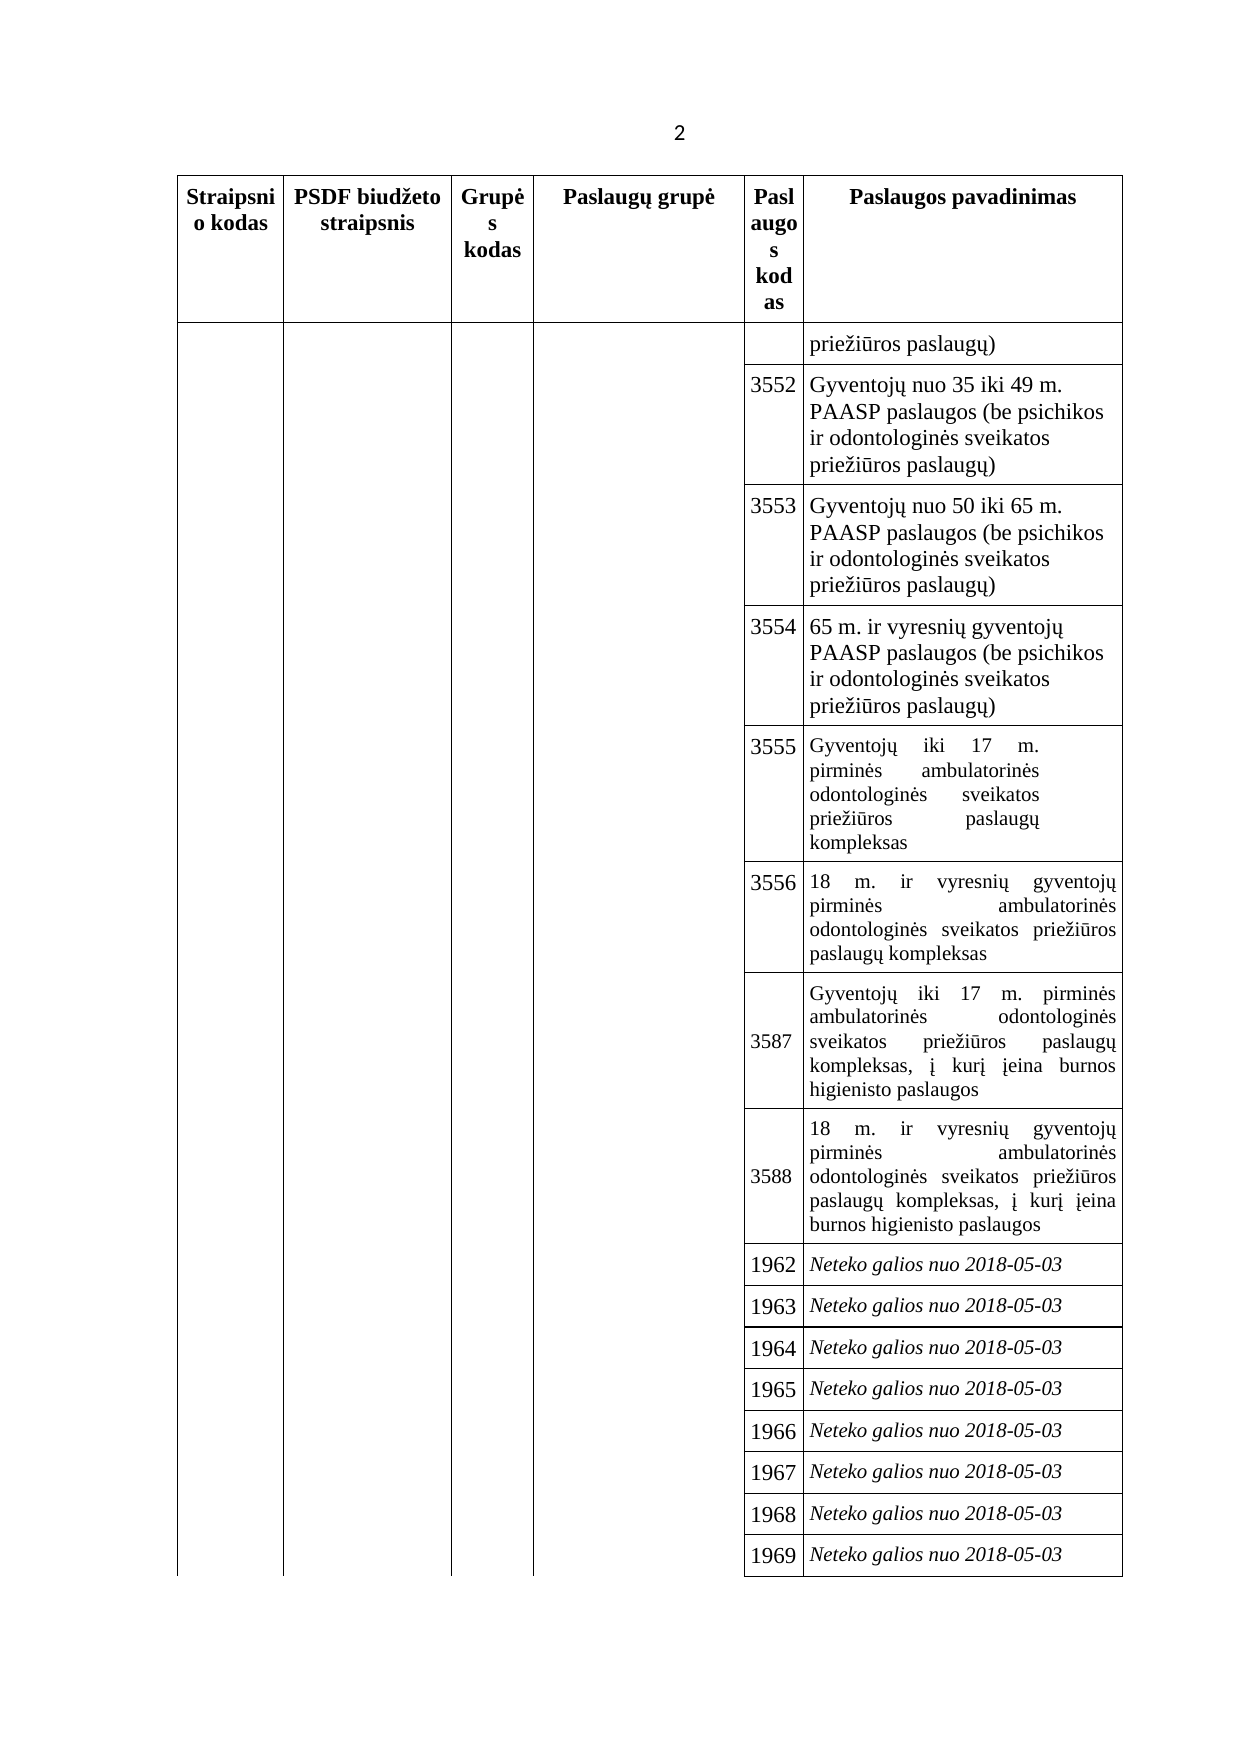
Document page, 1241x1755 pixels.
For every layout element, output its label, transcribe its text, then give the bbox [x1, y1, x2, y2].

table_cell Gyventojų iki 17 m. pirminės ambulatorinės odontologinės sveikatos priežiūros paslaugų kompleksas, į kurį įeina burnos higienisto paslaugos [804, 973, 1122, 1108]
table_cell 3587 [745, 973, 803, 1108]
table_cell [534, 1451, 744, 1493]
table_cell [452, 1368, 533, 1409]
table_cell Neteko galios nuo 2018-05-03 [804, 1411, 1122, 1451]
table_header PSDF biudžeto straipsnis [284, 176, 451, 322]
table_cell [452, 1451, 533, 1493]
table_cell 18 m. ir vyresnių gyventojų pirminės ambulatorinės odontologinės sveikatos priežiūros paslaugų kompleksas [804, 862, 1122, 972]
table_cell 3555 [745, 726, 803, 861]
table_cell 1967 [745, 1452, 803, 1493]
table_cell Neteko galios nuo 2018-05-03 [804, 1452, 1122, 1493]
table_cell 3588 [745, 1109, 803, 1243]
table_cell Gyventojų iki 17 m. pirminės ambulatorinės odontologinės sveikatos priežiūros paslaugų kompleksas [804, 726, 1122, 861]
table_cell 3556 [745, 862, 803, 972]
table_cell [284, 1534, 451, 1576]
table_cell 3552 [745, 365, 803, 484]
table_header Paslaugų grupė [534, 176, 744, 322]
table_header Grupės kodas [452, 176, 533, 322]
table_cell 3553 [745, 485, 803, 605]
table_header Paslaugos pavadinimas [804, 176, 1122, 322]
table_cell [284, 323, 451, 1285]
table_cell [284, 1451, 451, 1493]
table_cell [534, 1326, 744, 1368]
table_cell [534, 1410, 744, 1451]
table_cell priežiūros paslaugų) [804, 323, 1122, 363]
table_cell [178, 1326, 283, 1368]
table_cell Neteko galios nuo 2018-05-03 [804, 1244, 1122, 1285]
table_cell Gyventojų nuo 35 iki 49 m. PAASP paslaugos (be psichikos ir odontologinės sveikatos priežiūros paslaugų) [804, 365, 1122, 484]
table_cell 3554 [745, 606, 803, 725]
table_cell [452, 1534, 533, 1576]
table_cell [452, 323, 533, 1285]
table_cell [534, 323, 744, 1285]
table_cell [534, 1534, 744, 1576]
table_cell 1962 [745, 1244, 803, 1285]
table_cell 1968 [745, 1494, 803, 1534]
table_cell [284, 1368, 451, 1409]
table_header Paslaugos kodas [745, 176, 803, 322]
table_cell [178, 323, 283, 1285]
table_cell [178, 1285, 283, 1326]
table_cell [178, 1368, 283, 1409]
table_cell [284, 1326, 451, 1368]
table_cell [534, 1493, 744, 1534]
table_cell [745, 323, 803, 363]
table_cell 18 m. ir vyresnių gyventojų pirminės ambulatorinės odontologinės sveikatos priežiūros paslaugų kompleksas, į kurį įeina burnos higienisto paslaugos [804, 1109, 1122, 1243]
table_header Straipsnio kodas [178, 176, 283, 322]
table_cell 1966 [745, 1411, 803, 1451]
table_cell [452, 1410, 533, 1451]
table_cell [452, 1493, 533, 1534]
table_cell 1965 [745, 1369, 803, 1409]
table_cell [534, 1285, 744, 1326]
table_cell Neteko galios nuo 2018-05-03 [804, 1494, 1122, 1534]
table_cell [284, 1410, 451, 1451]
table_cell 1964 [745, 1328, 803, 1368]
table_cell [284, 1285, 451, 1326]
table_cell Gyventojų nuo 50 iki 65 m. PAASP paslaugos (be psichikos ir odontologinės sveikatos priežiūros paslaugų) [804, 485, 1122, 605]
table_cell [178, 1534, 283, 1576]
table_cell Neteko galios nuo 2018-05-03 [804, 1369, 1122, 1409]
table_cell Neteko galios nuo 2018-05-03 [804, 1286, 1122, 1326]
table_cell 65 m. ir vyresnių gyventojų PAASP paslaugos (be psichikos ir odontologinės sveikatos priežiūros paslaugų) [804, 606, 1122, 725]
table_cell [178, 1410, 283, 1451]
table_cell [452, 1326, 533, 1368]
table_cell 1963 [745, 1286, 803, 1326]
table_cell [284, 1493, 451, 1534]
table_cell Neteko galios nuo 2018-05-03 [804, 1328, 1122, 1368]
table_cell Neteko galios nuo 2018-05-03 [804, 1535, 1122, 1576]
table_cell [452, 1285, 533, 1326]
table_cell [178, 1493, 283, 1534]
table_cell [534, 1368, 744, 1409]
table_cell [178, 1451, 283, 1493]
table_cell 1969 [745, 1535, 803, 1576]
